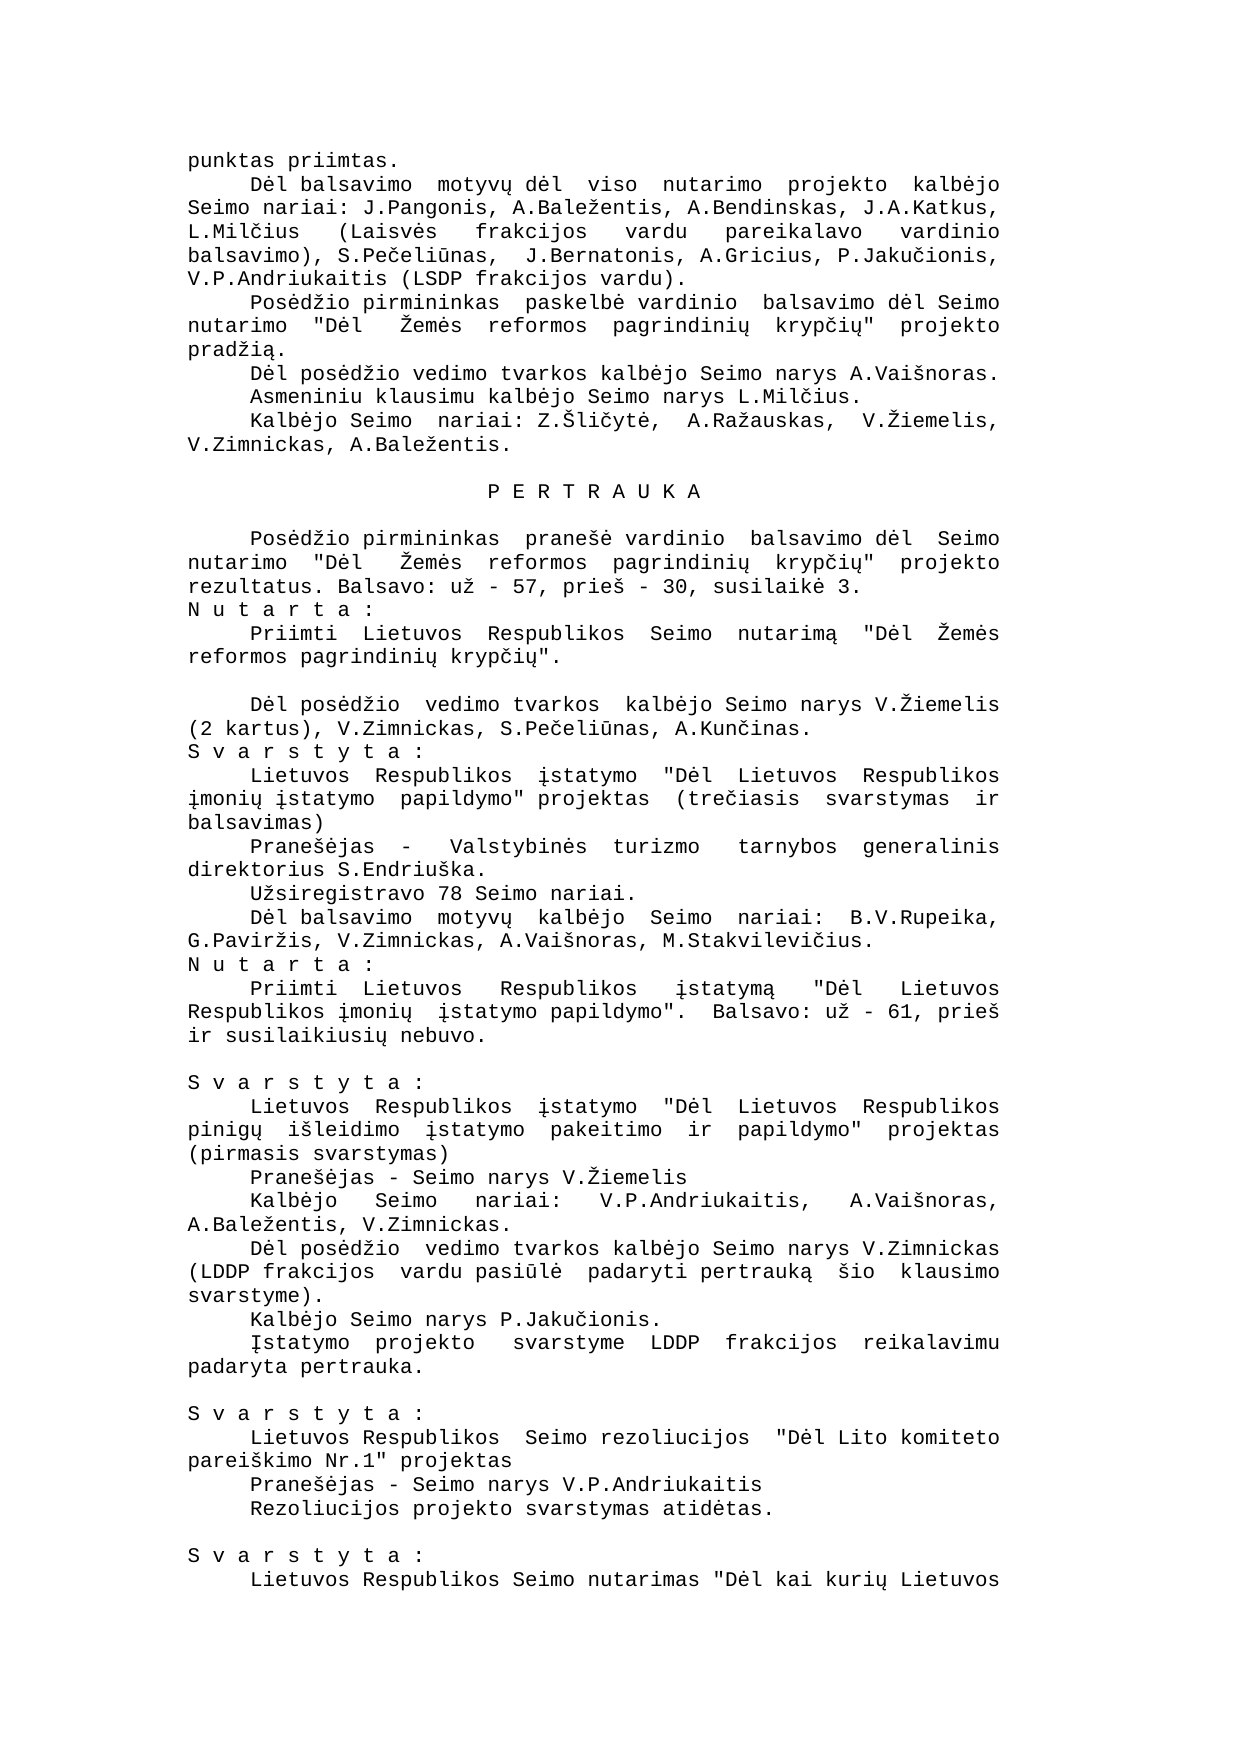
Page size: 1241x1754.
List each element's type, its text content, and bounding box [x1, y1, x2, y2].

text N u t a r t a : [187, 599, 1053, 623]
text A.Baležentis, V.Zimnickas. [187, 1214, 1053, 1238]
text N u t a r t a : [187, 954, 1053, 978]
text Posėdžio pirmininkas pranešė vardinio balsavimo dėl Seimo [187, 528, 1053, 552]
text S v a r s t y t a : [187, 1545, 1053, 1569]
text S v a r s t y t a : [187, 1072, 1053, 1096]
text Seimo nariai: J.Pangonis, A.Baležentis, A.Bendinskas, J.A.Katkus, [187, 197, 1053, 221]
text Kalbėjo Seimo nariai: Z.Šličytė, A.Ražauskas, V.Žiemelis, [187, 410, 1053, 434]
text V.P.Andriukaitis (LSDP frakcijos vardu). [187, 268, 1053, 292]
text rezultatus. Balsavo: už - 57, prieš - 30, susilaikė 3. [187, 576, 1053, 599]
text Lietuvos Respublikos Seimo rezoliucijos "Dėl Lito komiteto [187, 1427, 1053, 1451]
text Dėl posėdžio vedimo tvarkos kalbėjo Seimo narys V.Zimnickas [187, 1238, 1053, 1261]
text Respublikos įmonių įstatymo papildymo". Balsavo: už - 61, prieš [187, 1001, 1053, 1025]
text Įstatymo projekto svarstyme LDDP frakcijos reikalavimu [187, 1332, 1053, 1356]
text P E R T R A U K A [187, 481, 1053, 505]
text padaryta pertrauka. [187, 1356, 1053, 1379]
text (LDDP frakcijos vardu pasiūlė padaryti pertrauką šio klausimo [187, 1261, 1053, 1285]
text Pranešėjas - Valstybinės turizmo tarnybos generalinis [187, 836, 1053, 859]
text Užsiregistravo 78 Seimo nariai. [187, 883, 1053, 907]
text L.Milčius (Laisvės frakcijos vardu pareikalavo vardinio [187, 221, 1053, 244]
text įmonių įstatymo papildymo" projektas (trečiasis svarstymas ir [187, 788, 1053, 812]
text Lietuvos Respublikos Seimo nutarimas "Dėl kai kurių Lietuvos [187, 1569, 1053, 1592]
text Lietuvos Respublikos įstatymo "Dėl Lietuvos Respublikos [187, 1096, 1053, 1119]
text G.Paviržis, V.Zimnickas, A.Vaišnoras, M.Stakvilevičius. [187, 930, 1053, 954]
text reformos pagrindinių krypčių". [187, 647, 1053, 670]
text V.Zimnickas, A.Baležentis. [187, 434, 1053, 457]
text Rezoliucijos projekto svarstymas atidėtas. [187, 1498, 1053, 1521]
text Kalbėjo Seimo narys P.Jakučionis. [187, 1309, 1053, 1332]
text nutarimo "Dėl Žemės reformos pagrindinių krypčių" projekto [187, 552, 1053, 576]
text Pranešėjas - Seimo narys V.P.Andriukaitis [187, 1474, 1053, 1498]
text ir susilaikiusių nebuvo. [187, 1025, 1053, 1048]
text (pirmasis svarstymas) [187, 1143, 1053, 1167]
text punktas priimtas. [187, 150, 1053, 174]
text Dėl balsavimo motyvų dėl viso nutarimo projekto kalbėjo [187, 174, 1053, 197]
text Pranešėjas - Seimo narys V.Žiemelis [187, 1167, 1053, 1190]
text S v a r s t y t a : [187, 1403, 1053, 1427]
text balsavimo), S.Pečeliūnas, J.Bernatonis, A.Gricius, P.Jakučionis, [187, 244, 1053, 268]
text Posėdžio pirmininkas paskelbė vardinio balsavimo dėl Seimo [187, 292, 1053, 316]
text Priimti Lietuvos Respublikos įstatymą "Dėl Lietuvos [187, 978, 1053, 1001]
text Dėl balsavimo motyvų kalbėjo Seimo nariai: B.V.Rupeika, [187, 907, 1053, 930]
text (2 kartus), V.Zimnickas, S.Pečeliūnas, A.Kunčinas. [187, 717, 1053, 741]
text Priimti Lietuvos Respublikos Seimo nutarimą "Dėl Žemės [187, 623, 1053, 647]
text S v a r s t y t a : [187, 741, 1053, 765]
text Asmeniniu klausimu kalbėjo Seimo narys L.Milčius. [187, 386, 1053, 410]
text Kalbėjo Seimo nariai: V.P.Andriukaitis, A.Vaišnoras, [187, 1190, 1053, 1214]
text svarstyme). [187, 1285, 1053, 1309]
text Dėl posėdžio vedimo tvarkos kalbėjo Seimo narys V.Žiemelis [187, 694, 1053, 717]
text pareiškimo Nr.1" projektas [187, 1451, 1053, 1474]
text pinigų išleidimo įstatymo pakeitimo ir papildymo" projektas [187, 1119, 1053, 1143]
text nutarimo "Dėl Žemės reformos pagrindinių krypčių" projekto [187, 316, 1053, 339]
text Dėl posėdžio vedimo tvarkos kalbėjo Seimo narys A.Vaišnoras. [187, 363, 1053, 386]
text direktorius S.Endriuška. [187, 859, 1053, 883]
text Lietuvos Respublikos įstatymo "Dėl Lietuvos Respublikos [187, 765, 1053, 788]
text pradžią. [187, 339, 1053, 363]
text balsavimas) [187, 812, 1053, 836]
